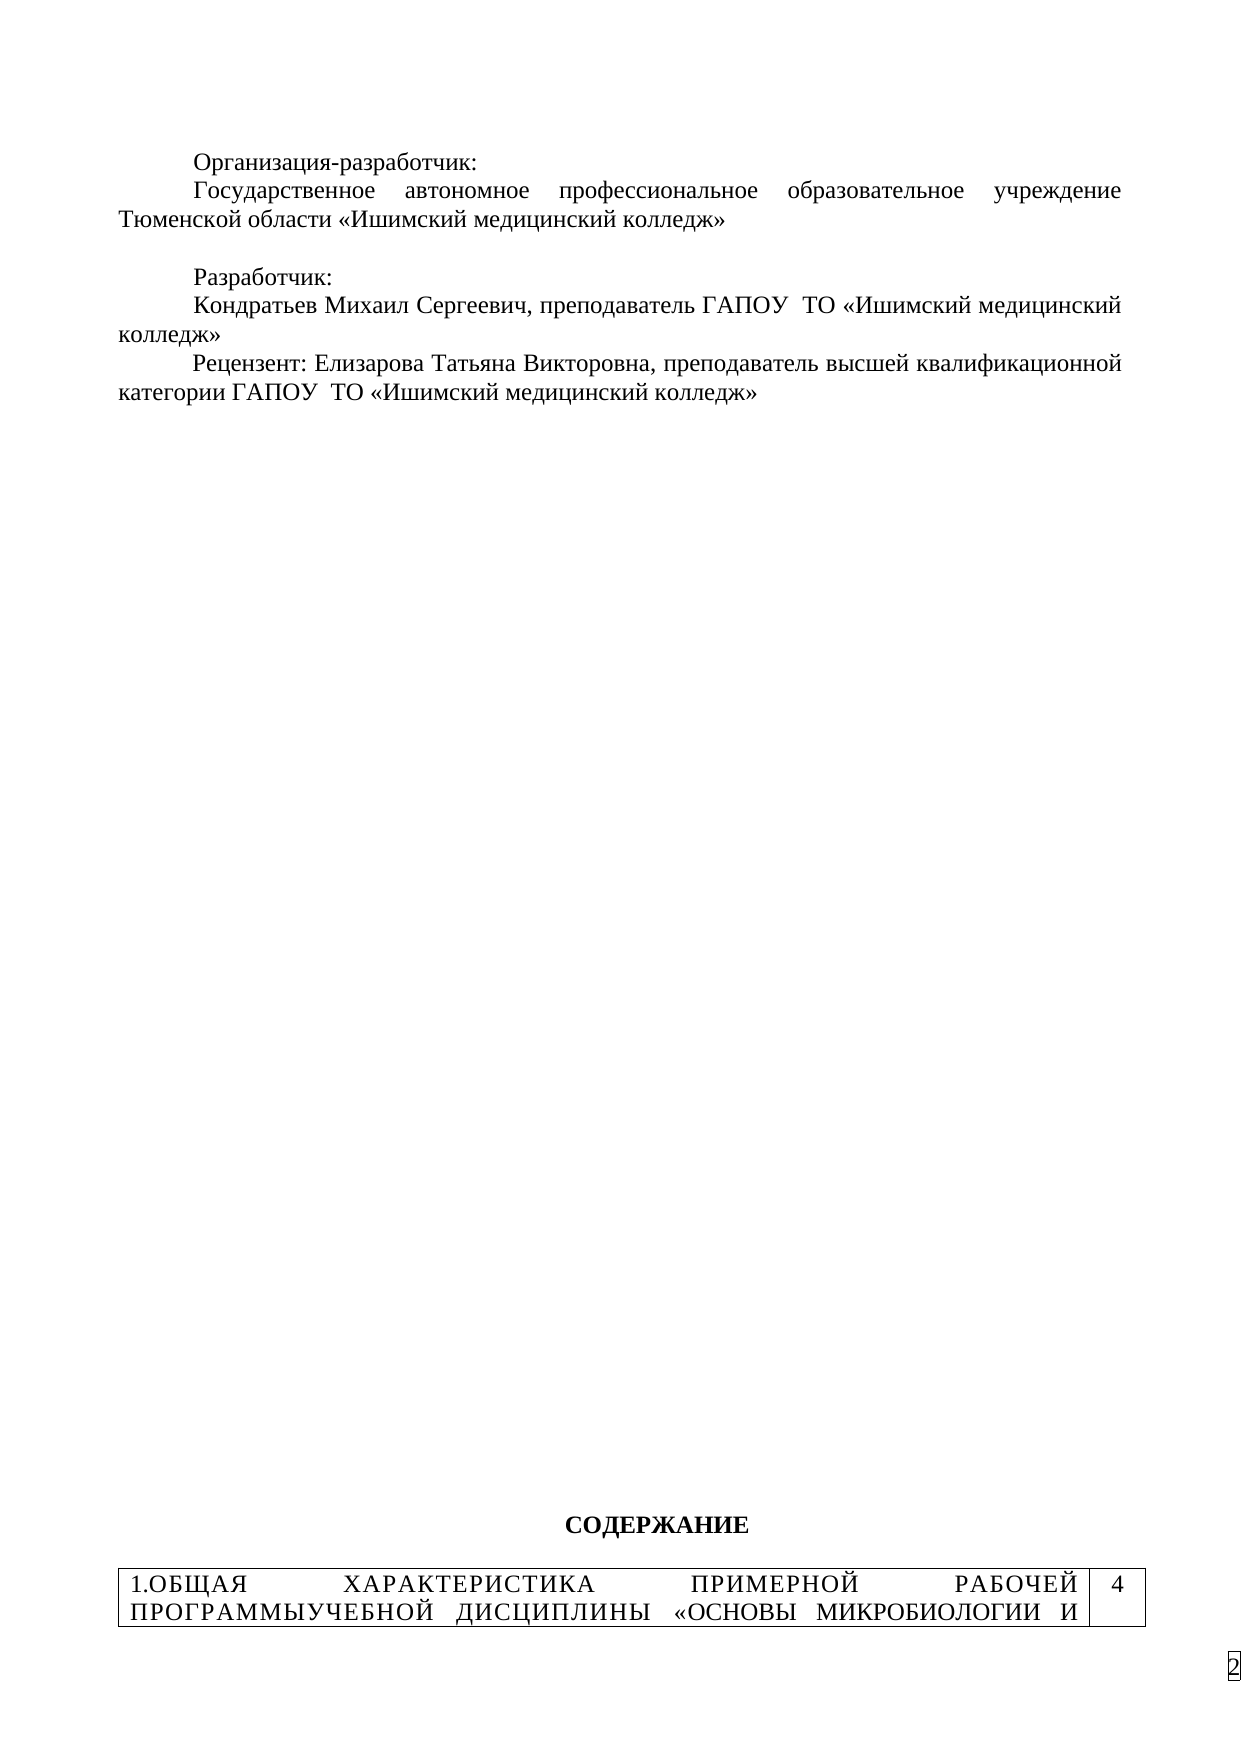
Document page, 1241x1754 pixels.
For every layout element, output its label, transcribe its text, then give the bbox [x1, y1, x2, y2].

text Кондратьев Михаил Сергеевич, преподаватель ГАПОУ ТО «Ишимский медицинский колледж» [118, 291, 1122, 348]
text Организация-разработчик: [118, 147, 1122, 176]
table_header 1.ОБЩАЯ ХАРАКТЕРИСТИКА ПРИМЕРНОЙ РАБОЧЕЙ ПРОГРАММЫУЧЕБНОЙ ДИСЦИПЛИНЫ «ОСНОВЫ МИКРОБИОЛОГИИ И [119, 1569, 1089, 1626]
text Рецензент: Елизарова Татьяна Викторовна, преподаватель высшей квалификационной категории ГАПОУ ТО «Ишимский медицинский колледж» [118, 348, 1122, 406]
table_header 4 [1090, 1569, 1145, 1626]
text Государственное автономное профессиональное образовательное учреждение Тюменской области «Ишимский медицинский колледж» [118, 176, 1122, 233]
text Разработчик: [118, 262, 1122, 291]
text СОДЕРЖАНИЕ [118, 1510, 1122, 1539]
